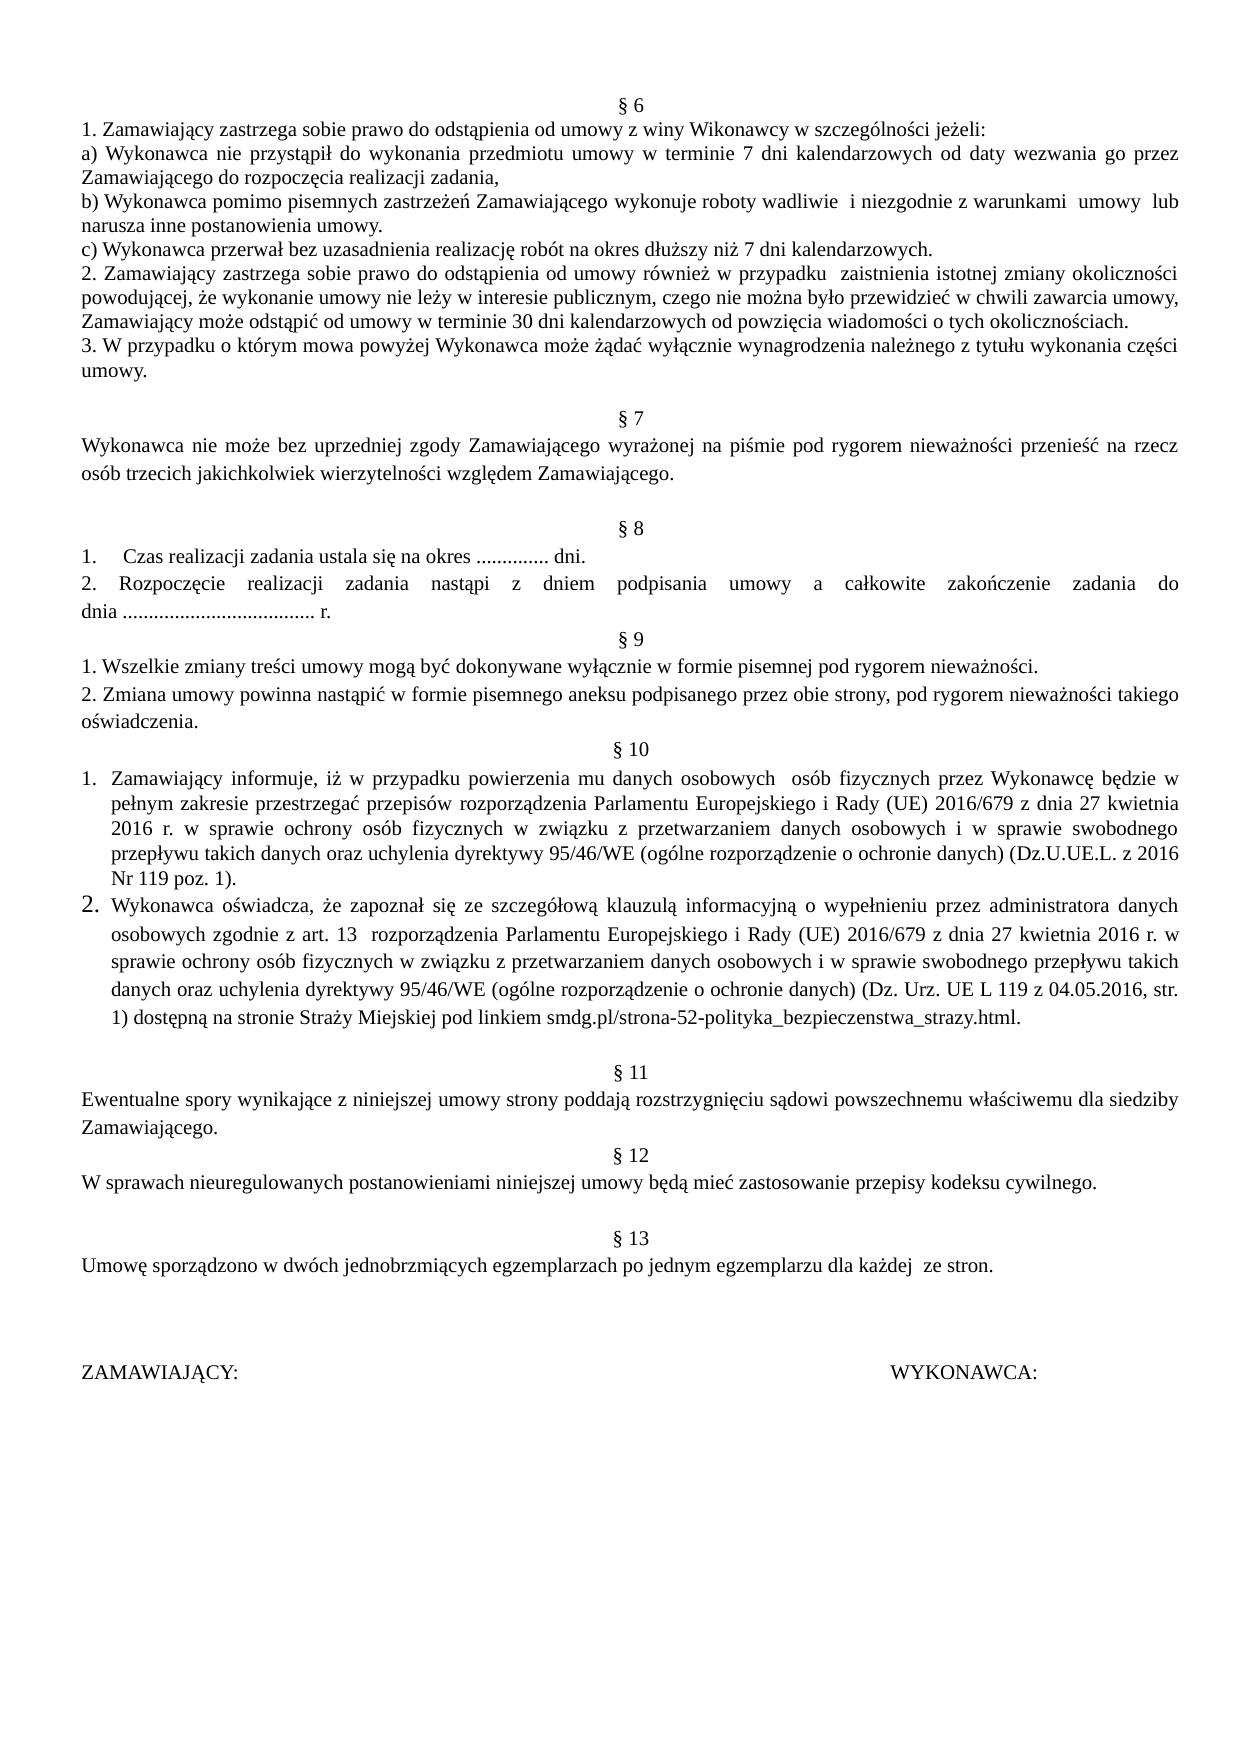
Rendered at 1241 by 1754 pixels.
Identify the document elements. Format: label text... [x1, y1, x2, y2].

text a) Wykonawca nie przystąpił do wykonania przedmiotu umowy w terminie 7 dni kalendarzowych od daty wezwania go przez Zamawiającego do rozpoczęcia realizacji zadania, [81, 141, 1180, 189]
text § 12 [81, 1143, 1180, 1167]
text § 6 [81, 93, 1180, 117]
text § 10 [81, 737, 1180, 761]
text 2. Zamawiający zastrzega sobie prawo do odstąpienia od umowy również w przypadku zaistnienia istotnej zmiany okoliczności powodującej, że wykonanie umowy nie leży w interesie publicznym, czego nie można było przewidzieć w chwili zawarcia umowy, Zamawiający może odstąpić od umowy w terminie 30 dni kalendarzowych od powzięcia wiadomości o tych okolicznościach. [81, 261, 1180, 333]
text § 9 [81, 626, 1180, 651]
text § 8 [81, 516, 1180, 540]
text ZAMAWIAJĄCY: WYKONAWCA: [81, 1360, 1180, 1384]
text 1. Czas realizacji zadania ustala się na okres .............. dni. [81, 544, 1180, 568]
text Wykonawca nie może bez uprzedniej zgody Zamawiającego wyrażonej na piśmie pod rygorem nieważności przenieść na rzecz osób trzecich jakichkolwiek wierzytelności względem Zamawiającego. [81, 433, 1180, 485]
text § 13 [81, 1225, 1180, 1249]
text 1. Zamawiający zastrzega sobie prawo do odstąpienia od umowy z winy Wikonawcy w szczególności jeżeli: [81, 117, 1180, 141]
text 2. Zmiana umowy powinna nastąpić w formie pisemnego aneksu podpisanego przez obie strony, pod rygorem nieważności takiego oświadczenia. [81, 682, 1181, 733]
text c) Wykonawca przerwał bez uzasadnienia realizację robót na okres dłuższy niż 7 dni kalendarzowych. [81, 237, 1180, 261]
list Wykonawca oświadcza, że zapoznał się ze szczegółową klauzulą informacyjną o wypełnieniu przez administratora danych osobowych zgodnie z art. 13 rozporządzenia Parlamentu Europejskiego i Rady (UE) 2016/679 z dnia 27 kwietnia 2016 r. w sprawie ochrony osób fizycznych w związku z przetwarzaniem danych osobowych i w sprawie swobodnego przepływu takich danych oraz uchylenia dyrektywy 95/46/WE (ogólne rozporządzenie o ochronie danych) (Dz. Urz. UE L 119 z 04.05.2016, str. 1) dostępną na stronie Straży Miejskiej pod linkiem smdg.pl/strona-52-polityka_bezpieczenstwa_strazy.html. [81, 889, 1180, 1029]
text Ewentualne spory wynikające z niniejszej umowy strony poddają rozstrzygnięciu sądowi powszechnemu właściwemu dla siedziby Zamawiającego. [81, 1087, 1180, 1139]
text § 7 [81, 406, 1180, 430]
text W sprawach nieuregulowanych postanowieniami niniejszej umowy będą mieć zastosowanie przepisy kodeksu cywilnego. [81, 1170, 1180, 1194]
text § 11 [81, 1060, 1180, 1084]
text Umowę sporządzono w dwóch jednobrzmiących egzemplarzach po jednym egzemplarzu dla każdej ze stron. [81, 1253, 1180, 1277]
list Zamawiający informuje, iż w przypadku powierzenia mu danych osobowych osób fizycznych przez Wykonawcę będzie w pełnym zakresie przestrzegać przepisów rozporządzenia Parlamentu Europejskiego i Rady (UE) 2016/679 z dnia 27 kwietnia 2016 r. w sprawie ochrony osób fizycznych w związku z przetwarzaniem danych osobowych i w sprawie swobodnego przepływu takich danych oraz uchylenia dyrektywy 95/46/WE (ogólne rozporządzenie o ochronie danych) (Dz.U.UE.L. z 2016 Nr 119 poz. 1). [81, 764, 1180, 889]
list 1. Wszelkie zmiany treści umowy mogą być dokonywane wyłącznie w formie pisemnej pod rygorem nieważności. [81, 654, 1180, 678]
text 3. W przypadku o którym mowa powyżej Wykonawca może żądać wyłącznie wynagrodzenia należnego z tytułu wykonania części umowy. [81, 333, 1180, 382]
text b) Wykonawca pomimo pisemnych zastrzeżeń Zamawiającego wykonuje roboty wadliwie i niezgodnie z warunkami umowy lub narusza inne postanowienia umowy. [81, 189, 1180, 237]
text 2. Rozpoczęcie realizacji zadania nastąpi z dniem podpisania umowy a całkowite zakończenie zadania do dnia ..................................... r. [81, 571, 1180, 623]
